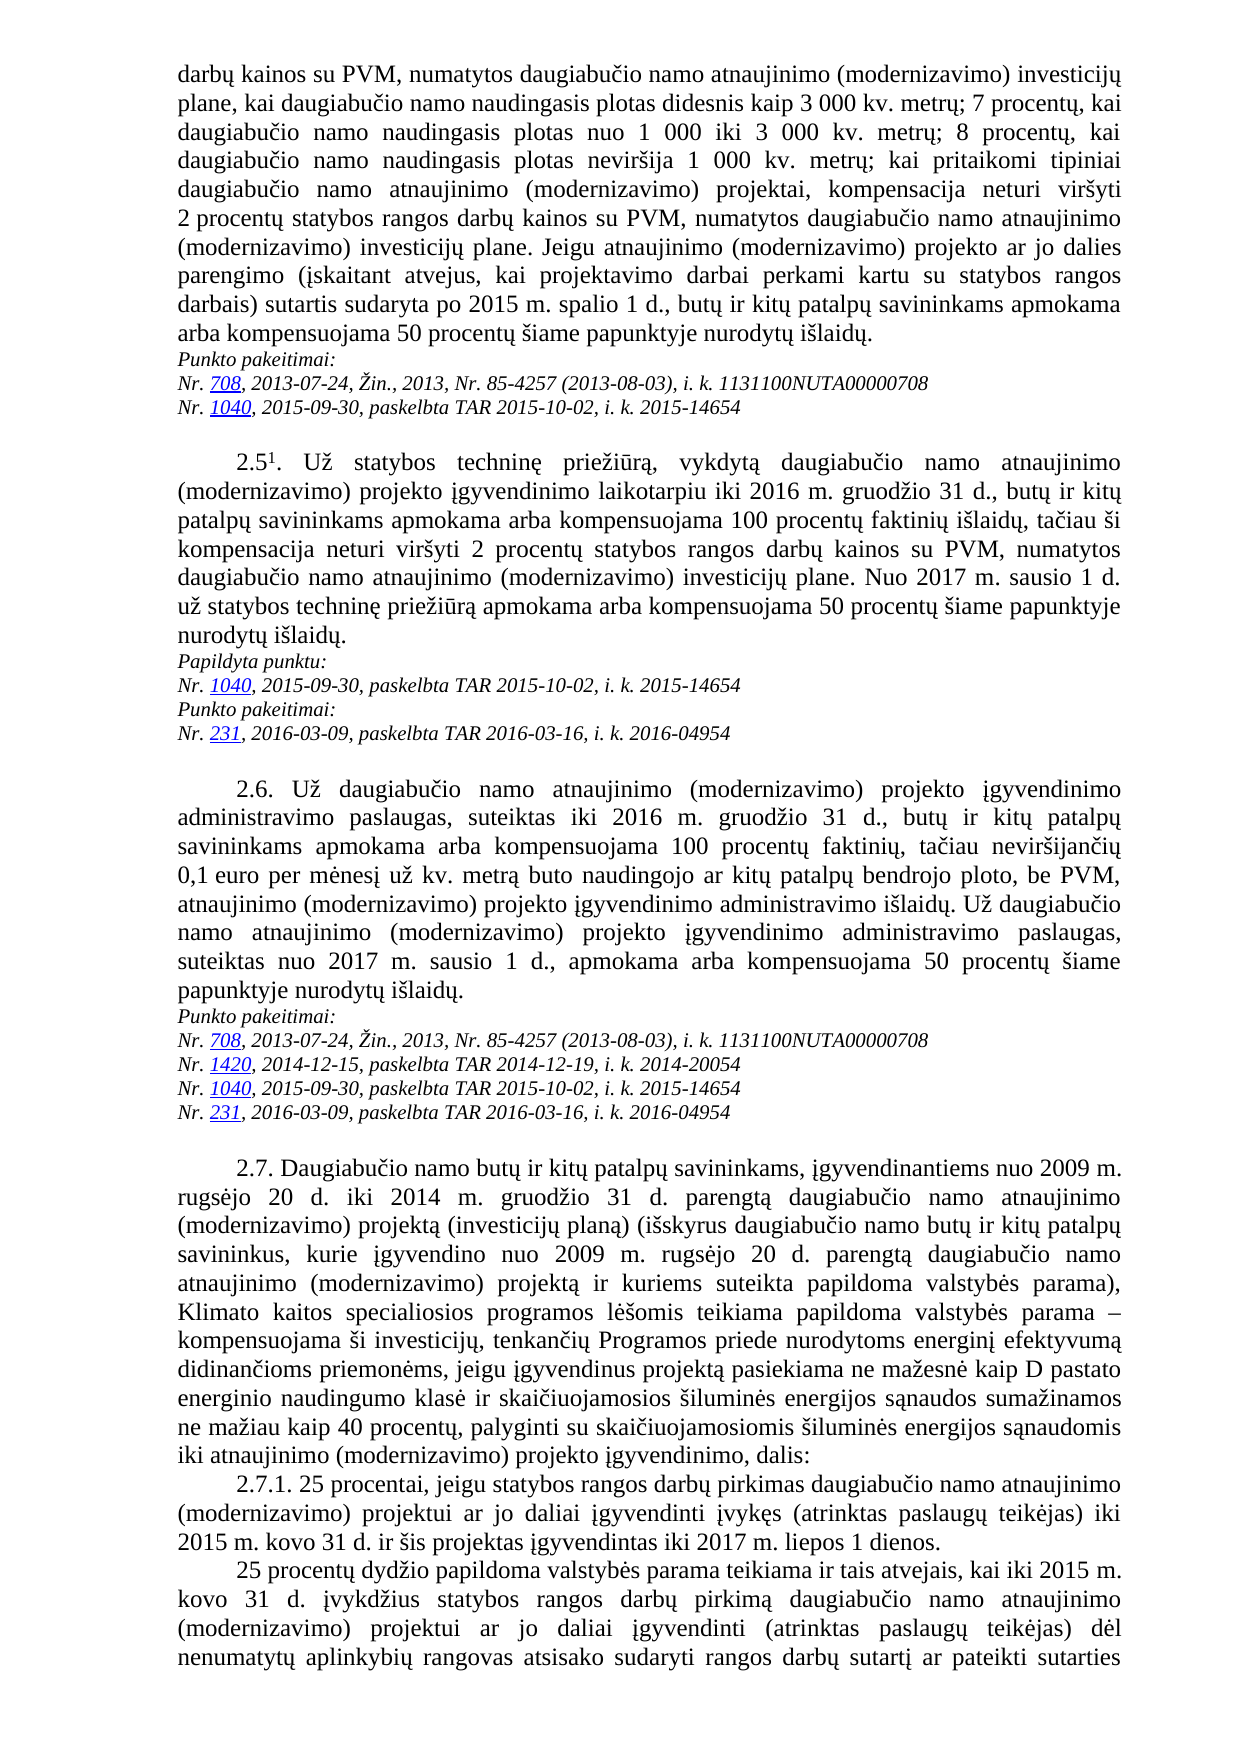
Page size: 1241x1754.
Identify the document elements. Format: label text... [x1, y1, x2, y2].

text 2.6. Už daugiabučio namo atnaujinimo (modernizavimo) projekto įgyvendinimo administravimo paslaugas, suteiktas iki 2016 m. gruodžio 31 d., butų ir kitų patalpų savininkams apmokama arba kompensuojama 100 procentų faktinių, tačiau neviršijančių 0,1 euro per mėnesį už kv. metrą buto naudingojo ar kitų patalpų bendrojo ploto, be PVM, atnaujinimo (modernizavimo) projekto įgyvendinimo administravimo išlaidų. Už daugiabučio namo atnaujinimo (modernizavimo) projekto įgyvendinimo administravimo paslaugas, suteiktas nuo 2017 m. sausio 1 d., apmokama arba kompensuojama 50 procentų šiame papunktyje nurodytų išlaidų. [177, 774, 1122, 1004]
text Nr. 708, 2013-07-24, Žin., 2013, Nr. 85-4257 (2013-08-03), i. k. 1131100NUTA00000708 [177, 1028, 1122, 1052]
text Nr. 1420, 2014-12-15, paskelbta TAR 2014-12-19, i. k. 2014-20054 [177, 1052, 1122, 1076]
text 25 procentų dydžio papildoma valstybės parama teikiama ir tais atvejais, kai iki 2015 m. kovo 31 d. įvykdžius statybos rangos darbų pirkimą daugiabučio namo atnaujinimo (modernizavimo) projektui ar jo daliai įgyvendinti (atrinktas paslaugų teikėjas) dėl nenumatytų aplinkybių rangovas atsisako sudaryti rangos darbų sutartį ar pateikti sutarties [177, 1555, 1122, 1670]
text Punkto pakeitimai: [177, 347, 1122, 371]
text 2.7. Daugiabučio namo butų ir kitų patalpų savininkams, įgyvendinantiems nuo 2009 m. rugsėjo 20 d. iki 2014 m. gruodžio 31 d. parengtą daugiabučio namo atnaujinimo (modernizavimo) projektą (investicijų planą) (išskyrus daugiabučio namo butų ir kitų patalpų savininkus, kurie įgyvendino nuo 2009 m. rugsėjo 20 d. parengtą daugiabučio namo atnaujinimo (modernizavimo) projektą ir kuriems suteikta papildoma valstybės parama), Klimato kaitos specialiosios programos lėšomis teikiama papildoma valstybės parama – kompensuojama ši investicijų, tenkančių Programos priede nurodytoms energinį efektyvumą didinančioms priemonėms, jeigu įgyvendinus projektą pasiekiama ne mažesnė kaip D pastato energinio naudingumo klasė ir skaičiuojamosios šiluminės energijos sąnaudos sumažinamos ne mažiau kaip 40 procentų, palyginti su skaičiuojamosiomis šiluminės energijos sąnaudomis iki atnaujinimo (modernizavimo) projekto įgyvendinimo, dalis: [177, 1153, 1122, 1469]
text Papildyta punktu: [177, 649, 1122, 673]
text Nr. 1040, 2015-09-30, paskelbta TAR 2015-10-02, i. k. 2015-14654 [177, 1076, 1122, 1100]
text darbų kainos su PVM, numatytos daugiabučio namo atnaujinimo (modernizavimo) investicijų plane, kai daugiabučio namo naudingasis plotas didesnis kaip 3 000 kv. metrų; 7 procentų, kai daugiabučio namo naudingasis plotas nuo 1 000 iki 3 000 kv. metrų; 8 procentų, kai daugiabučio namo naudingasis plotas neviršija 1 000 kv. metrų; kai pritaikomi tipiniai daugiabučio namo atnaujinimo (modernizavimo) projektai, kompensacija neturi viršyti 2 procentų statybos rangos darbų kainos su PVM, numatytos daugiabučio namo atnaujinimo (modernizavimo) investicijų plane. Jeigu atnaujinimo (modernizavimo) projekto ar jo dalies parengimo (įskaitant atvejus, kai projektavimo darbai perkami kartu su statybos rangos darbais) sutartis sudaryta po 2015 m. spalio 1 d., butų ir kitų patalpų savininkams apmokama arba kompensuojama 50 procentų šiame papunktyje nurodytų išlaidų. [177, 59, 1122, 347]
text Punkto pakeitimai: [177, 697, 1122, 721]
text Nr. 1040, 2015-09-30, paskelbta TAR 2015-10-02, i. k. 2015-14654 [177, 673, 1122, 697]
text 2.7.1. 25 procentai, jeigu statybos rangos darbų pirkimas daugiabučio namo atnaujinimo (modernizavimo) projektui ar jo daliai įgyvendinti įvykęs (atrinktas paslaugų teikėjas) iki 2015 m. kovo 31 d. ir šis projektas įgyvendintas iki 2017 m. liepos 1 dienos. [177, 1469, 1122, 1555]
text Nr. 708, 2013-07-24, Žin., 2013, Nr. 85-4257 (2013-08-03), i. k. 1131100NUTA00000708 [177, 371, 1122, 395]
text Nr. 231, 2016-03-09, paskelbta TAR 2016-03-16, i. k. 2016-04954 [177, 1100, 1122, 1124]
text Nr. 1040, 2015-09-30, paskelbta TAR 2015-10-02, i. k. 2015-14654 [177, 395, 1122, 419]
text Punkto pakeitimai: [177, 1004, 1122, 1028]
text Nr. 231, 2016-03-09, paskelbta TAR 2016-03-16, i. k. 2016-04954 [177, 721, 1122, 745]
text 2.51. Už statybos techninę priežiūrą, vykdytą daugiabučio namo atnaujinimo (modernizavimo) projekto įgyvendinimo laikotarpiu iki 2016 m. gruodžio 31 d., butų ir kitų patalpų savininkams apmokama arba kompensuojama 100 procentų faktinių išlaidų, tačiau ši kompensacija neturi viršyti 2 procentų statybos rangos darbų kainos su PVM, numatytos daugiabučio namo atnaujinimo (modernizavimo) investicijų plane. Nuo 2017 m. sausio 1 d. už statybos techninę priežiūrą apmokama arba kompensuojama 50 procentų šiame papunktyje nurodytų išlaidų. [177, 447, 1122, 649]
